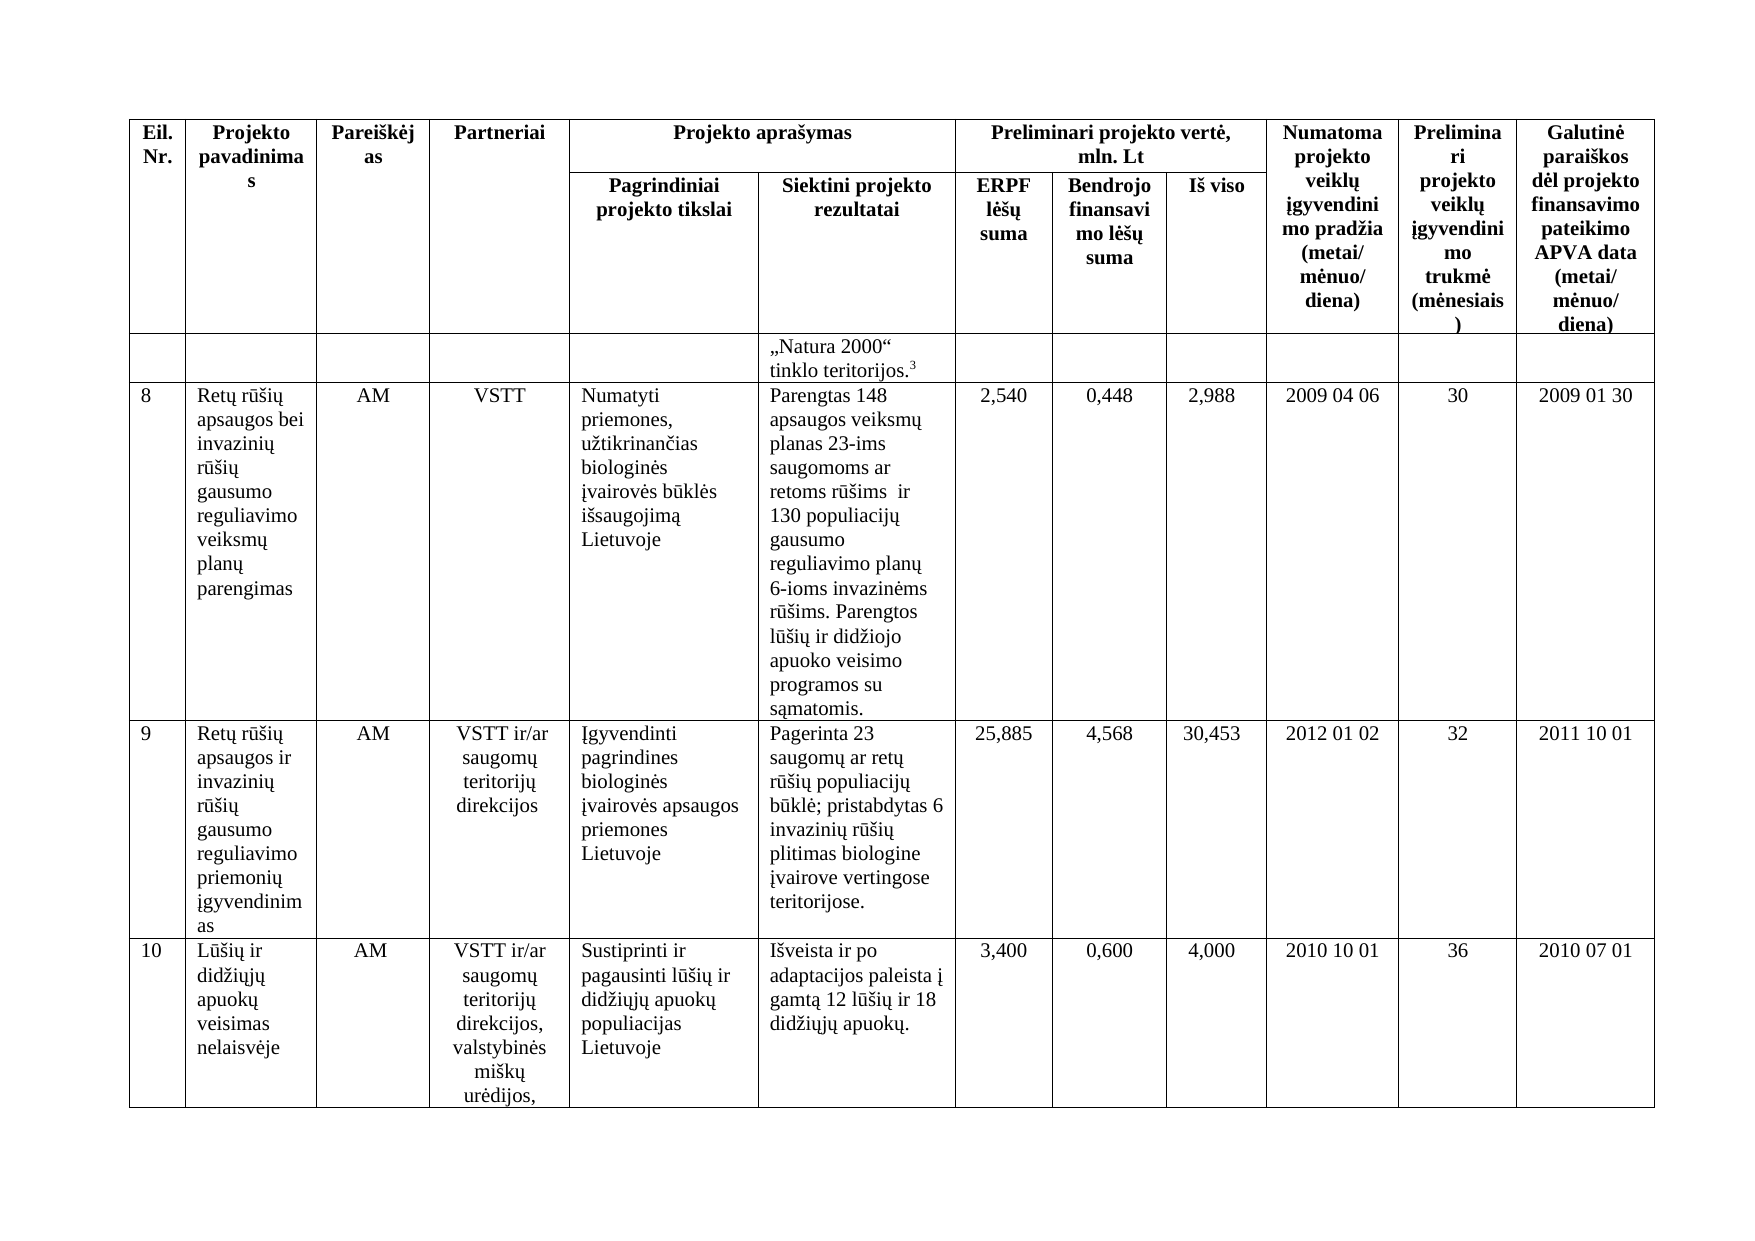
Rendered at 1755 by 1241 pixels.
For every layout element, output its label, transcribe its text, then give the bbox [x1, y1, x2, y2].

table_cell Sustiprinti ir pagausinti lūšių ir didžiųjų apuokų populiacijas Lietuvoje [570, 939, 758, 1107]
table_cell Parengtas 148 apsaugos veiksmų planas 23-ims saugomoms ar retoms rūšims ir 130 populiacijų gausumo reguliavimo planų 6-ioms invazinėms rūšims. Parengtos lūšių ir didžiojo apuoko veisimo programos su sąmatomis. [759, 383, 955, 720]
table_cell ERPF lėšų suma [956, 173, 1052, 333]
table_header Pareiškėjas [317, 120, 429, 333]
table_cell 2009 01 30 [1517, 383, 1654, 720]
table_cell 9 [130, 721, 185, 937]
table_cell [430, 334, 569, 382]
table_cell VSTT ir/ar saugomų teritorijų direkcijos, valstybinės miškų urėdijos, [430, 939, 569, 1107]
table_cell Pagrindiniai projekto tikslai [570, 173, 758, 333]
table_header Partneriai [430, 120, 569, 333]
table_cell 2009 04 06 [1267, 383, 1398, 720]
table_header Preliminari projekto vertė, mln. Lt [956, 120, 1266, 172]
table_header Projekto aprašymas [570, 120, 955, 172]
table_cell Bendrojo finansavimo lėšų suma [1053, 173, 1166, 333]
table_cell [130, 334, 185, 382]
table_header Numatoma projekto veiklų įgyvendinimo pradžia (metai/ mėnuo/ diena) [1267, 120, 1398, 333]
table_cell [1517, 334, 1654, 382]
table_cell Įgyvendinti pagrindines biologinės įvairovės apsaugos priemones Lietuvoje [570, 721, 758, 937]
table_cell 30,453 [1167, 721, 1266, 937]
table_cell 8 [130, 383, 185, 720]
table_header Preliminari projekto veiklų įgyvendinimo trukmė (mėnesiais) [1399, 120, 1516, 333]
table_cell [317, 334, 429, 382]
table_cell VSTT [430, 383, 569, 720]
table_cell Retų rūšių apsaugos bei invazinių rūšių gausumo reguliavimo veiksmų planų parengimas [186, 383, 316, 720]
table_cell Iš viso [1167, 173, 1266, 333]
table_cell AM [317, 939, 429, 1107]
table_cell [956, 334, 1052, 382]
table_header Eil. Nr. [130, 120, 185, 333]
table_cell [1053, 334, 1166, 382]
table_cell 3,400 [956, 939, 1052, 1107]
table_cell [570, 334, 758, 382]
table_cell 2,988 [1167, 383, 1266, 720]
table_cell Lūšių ir didžiųjų apuokų veisimas nelaisvėje [186, 939, 316, 1107]
table_cell 2010 07 01 [1517, 939, 1654, 1107]
table_cell AM [317, 383, 429, 720]
table_cell 10 [130, 939, 185, 1107]
table_cell [1167, 334, 1266, 382]
table_cell 2,540 [956, 383, 1052, 720]
table_cell [1267, 334, 1398, 382]
table_cell Retų rūšių apsaugos ir invazinių rūšių gausumo reguliavimo priemonių įgyvendinimas [186, 721, 316, 937]
table_cell 4,568 [1053, 721, 1166, 937]
table_header Galutinė paraiškos dėl projekto finansavimo pateikimo APVA data (metai/ mėnuo/ diena) [1517, 120, 1654, 333]
table_cell [1399, 334, 1516, 382]
table_cell Pagerinta 23 saugomų ar retų rūšių populiacijų būklė; pristabdytas 6 invazinių rūšių plitimas biologine įvairove vertingose teritorijose. [759, 721, 955, 937]
table_cell Išveista ir po adaptacijos paleista į gamtą 12 lūšių ir 18 didžiųjų apuokų. [759, 939, 955, 1107]
table_cell 30 [1399, 383, 1516, 720]
table_cell 4,000 [1167, 939, 1266, 1107]
table_cell VSTT ir/ar saugomų teritorijų direkcijos [430, 721, 569, 937]
table_cell Siektini projekto rezultatai [759, 173, 955, 333]
table_cell 2012 01 02 [1267, 721, 1398, 937]
table_cell „Natura 2000“ tinklo teritorijos.3 [759, 334, 955, 382]
table_cell 25,885 [956, 721, 1052, 937]
table_cell AM [317, 721, 429, 937]
table_cell 0,448 [1053, 383, 1166, 720]
table_cell 0,600 [1053, 939, 1166, 1107]
table_cell [186, 334, 316, 382]
table_header Projekto pavadinimas [186, 120, 316, 333]
table_cell 2010 10 01 [1267, 939, 1398, 1107]
table_cell Numatyti priemones, užtikrinančias biologinės įvairovės būklės išsaugojimą Lietuvoje [570, 383, 758, 720]
table_cell 2011 10 01 [1517, 721, 1654, 937]
table_cell 36 [1399, 939, 1516, 1107]
table_cell 32 [1399, 721, 1516, 937]
